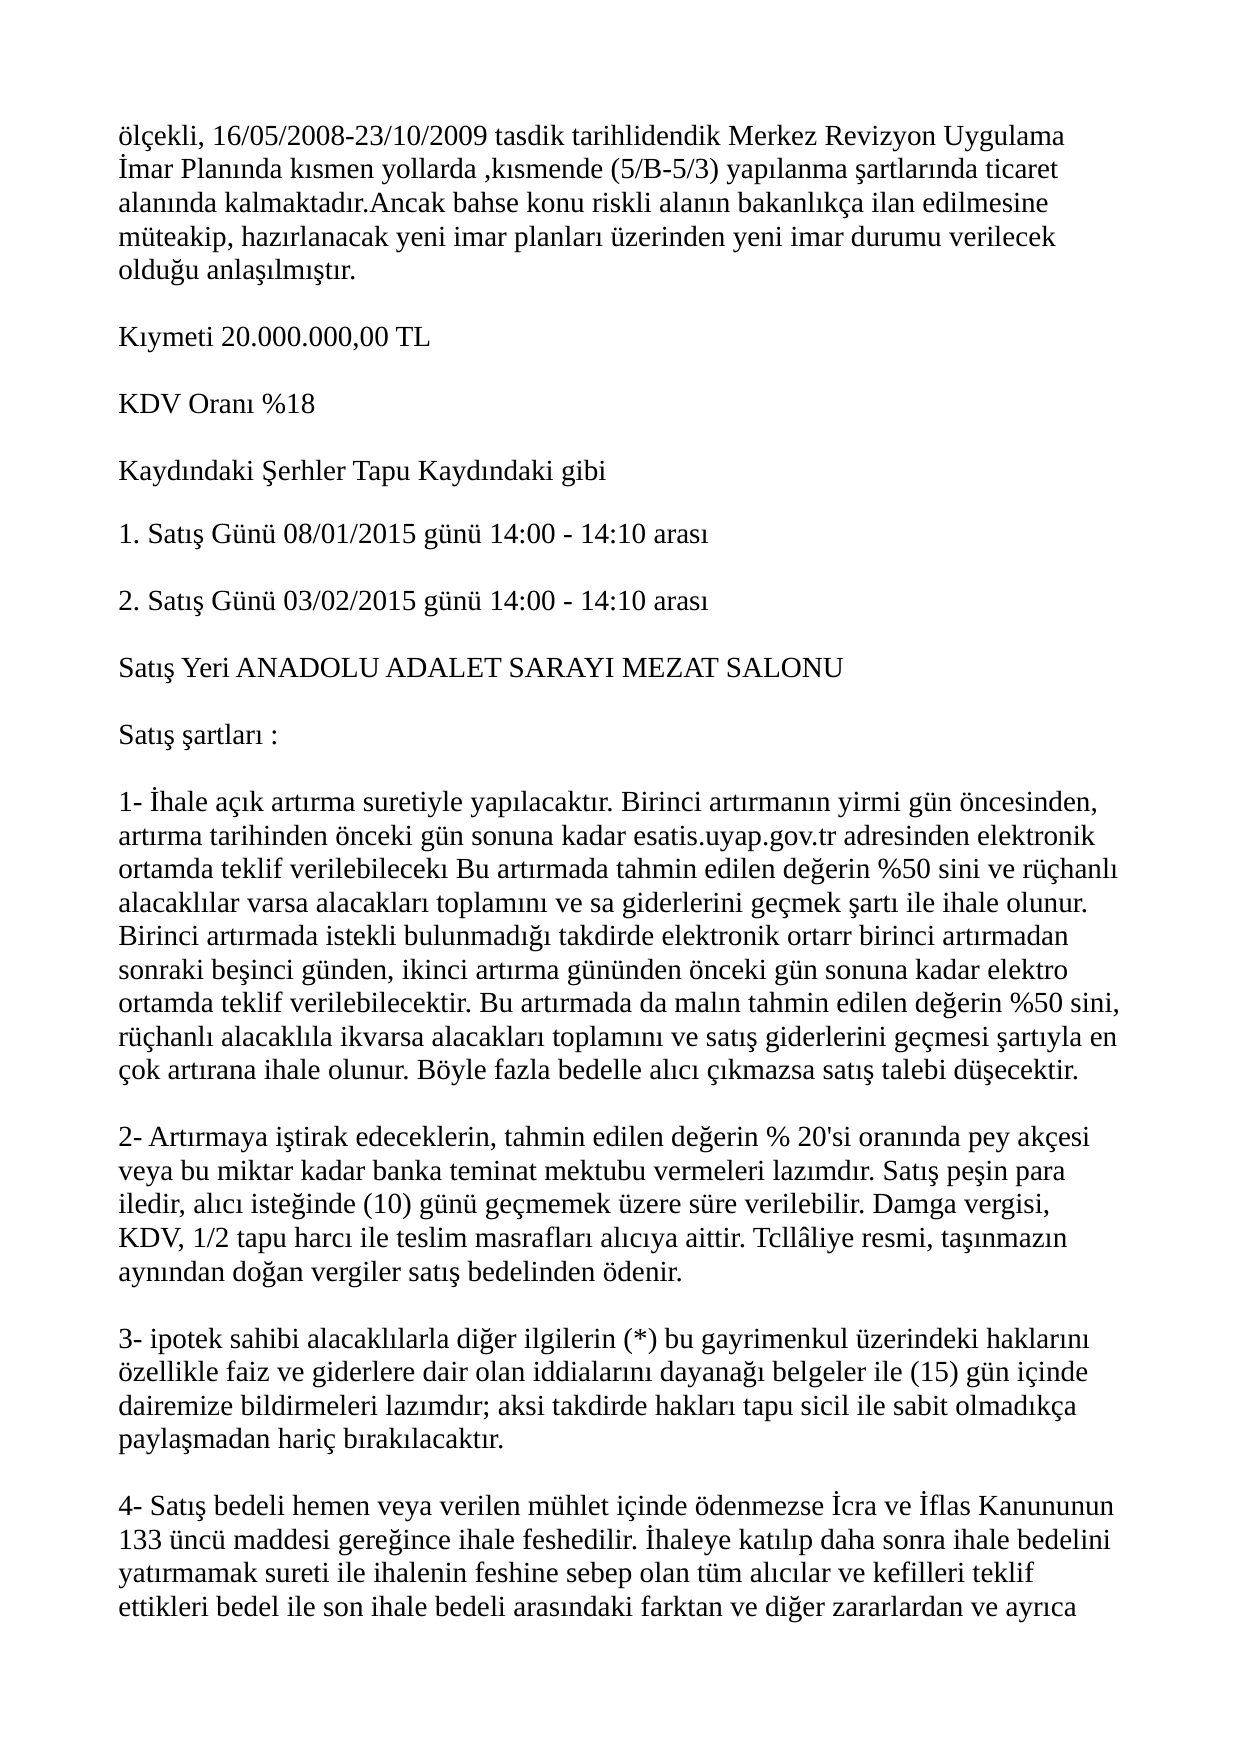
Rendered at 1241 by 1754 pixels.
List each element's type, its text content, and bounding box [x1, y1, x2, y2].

text 2. Satış Günü 03/02/2015 günü 14:00 - 14:10 arası [118, 583, 1122, 616]
text 1- İhale açık artırma suretiyle yapılacaktır. Birinci artırmanın yirmi gün öncesinden, artırma tarihinden önceki gün sonuna kadar esatis.uyap.gov.tr adresinden elektronik ortamda teklif verilebilecekı Bu artırmada tahmin edilen değerin %50 sini ve rüçhanlı alacaklılar varsa alacakları toplamını ve sa giderlerini geçmek şartı ile ihale olunur. Birinci artırmada istekli bulunmadığı takdirde elektronik ortarr birinci artırmadan sonraki beşinci günden, ikinci artırma gününden önceki gün sonuna kadar elektro ortamda teklif verilebilecektir. Bu artırmada da malın tahmin edilen değerin %50 sini, rüçhanlı alacaklıla ikvarsa alacakları toplamını ve satış giderlerini geçmesi şartıyla en çok artırana ihale olunur. Böyle fazla bedelle alıcı çıkmazsa satış talebi düşecektir. [118, 784, 1122, 1086]
text ölçekli, 16/05/2008-23/10/2009 tasdik tarihlidendik Merkez Revizyon Uygulama İmar Planında kısmen yollarda ,kısmende (5/B-5/3) yapılanma şartlarında ticaret alanında kalmaktadır.Ancak bahse konu riskli alanın bakanlıkça ilan edilmesine müteakip, hazırlanacak yeni imar planları üzerinden yeni imar durumu verilecek olduğu anlaşılmıştır. [118, 118, 1122, 286]
text KDV Oranı %18 [118, 386, 1122, 420]
text 3- ipotek sahibi alacaklılarla diğer ilgilerin (*) bu gayrimenkul üzerindeki haklarını özellikle faiz ve giderlere dair olan iddialarını dayanağı belgeler ile (15) gün içinde dairemize bildirmeleri lazımdır; aksi takdirde hakları tapu sicil ile sabit olmadıkça paylaşmadan hariç bırakılacaktır. [118, 1321, 1122, 1455]
text 1. Satış Günü 08/01/2015 günü 14:00 - 14:10 arası [118, 516, 1122, 549]
text Satış Yeri ANADOLU ADALET SARAYI MEZAT SALONU [118, 650, 1122, 683]
text 4- Satış bedeli hemen veya verilen mühlet içinde ödenmezse İcra ve İflas Kanununun 133 üncü maddesi gereğince ihale feshedilir. İhaleye katılıp daha sonra ihale bedelini yatırmamak sureti ile ihalenin feshine sebep olan tüm alıcılar ve kefilleri teklif ettikleri bedel ile son ihale bedeli arasındaki farktan ve diğer zararlardan ve ayrıca [118, 1488, 1122, 1623]
text Kıymeti 20.000.000,00 TL [118, 319, 1122, 353]
text 2- Artırmaya iştirak edeceklerin, tahmin edilen değerin % 20'si oranında pey akçesi veya bu miktar kadar banka teminat mektubu vermeleri lazımdır. Satış peşin para iledir, alıcı isteğinde (10) günü geçmemek üzere süre verilebilir. Damga vergisi, KDV, 1/2 tapu harcı ile teslim masrafları alıcıya aittir. Tcllâliye resmi, taşınmazın aynından doğan vergiler satış bedelinden ödenir. [118, 1119, 1122, 1287]
text Satış şartları : [118, 717, 1122, 751]
text Kaydındaki Şerhler Tapu Kaydındaki gibi [118, 453, 1122, 487]
